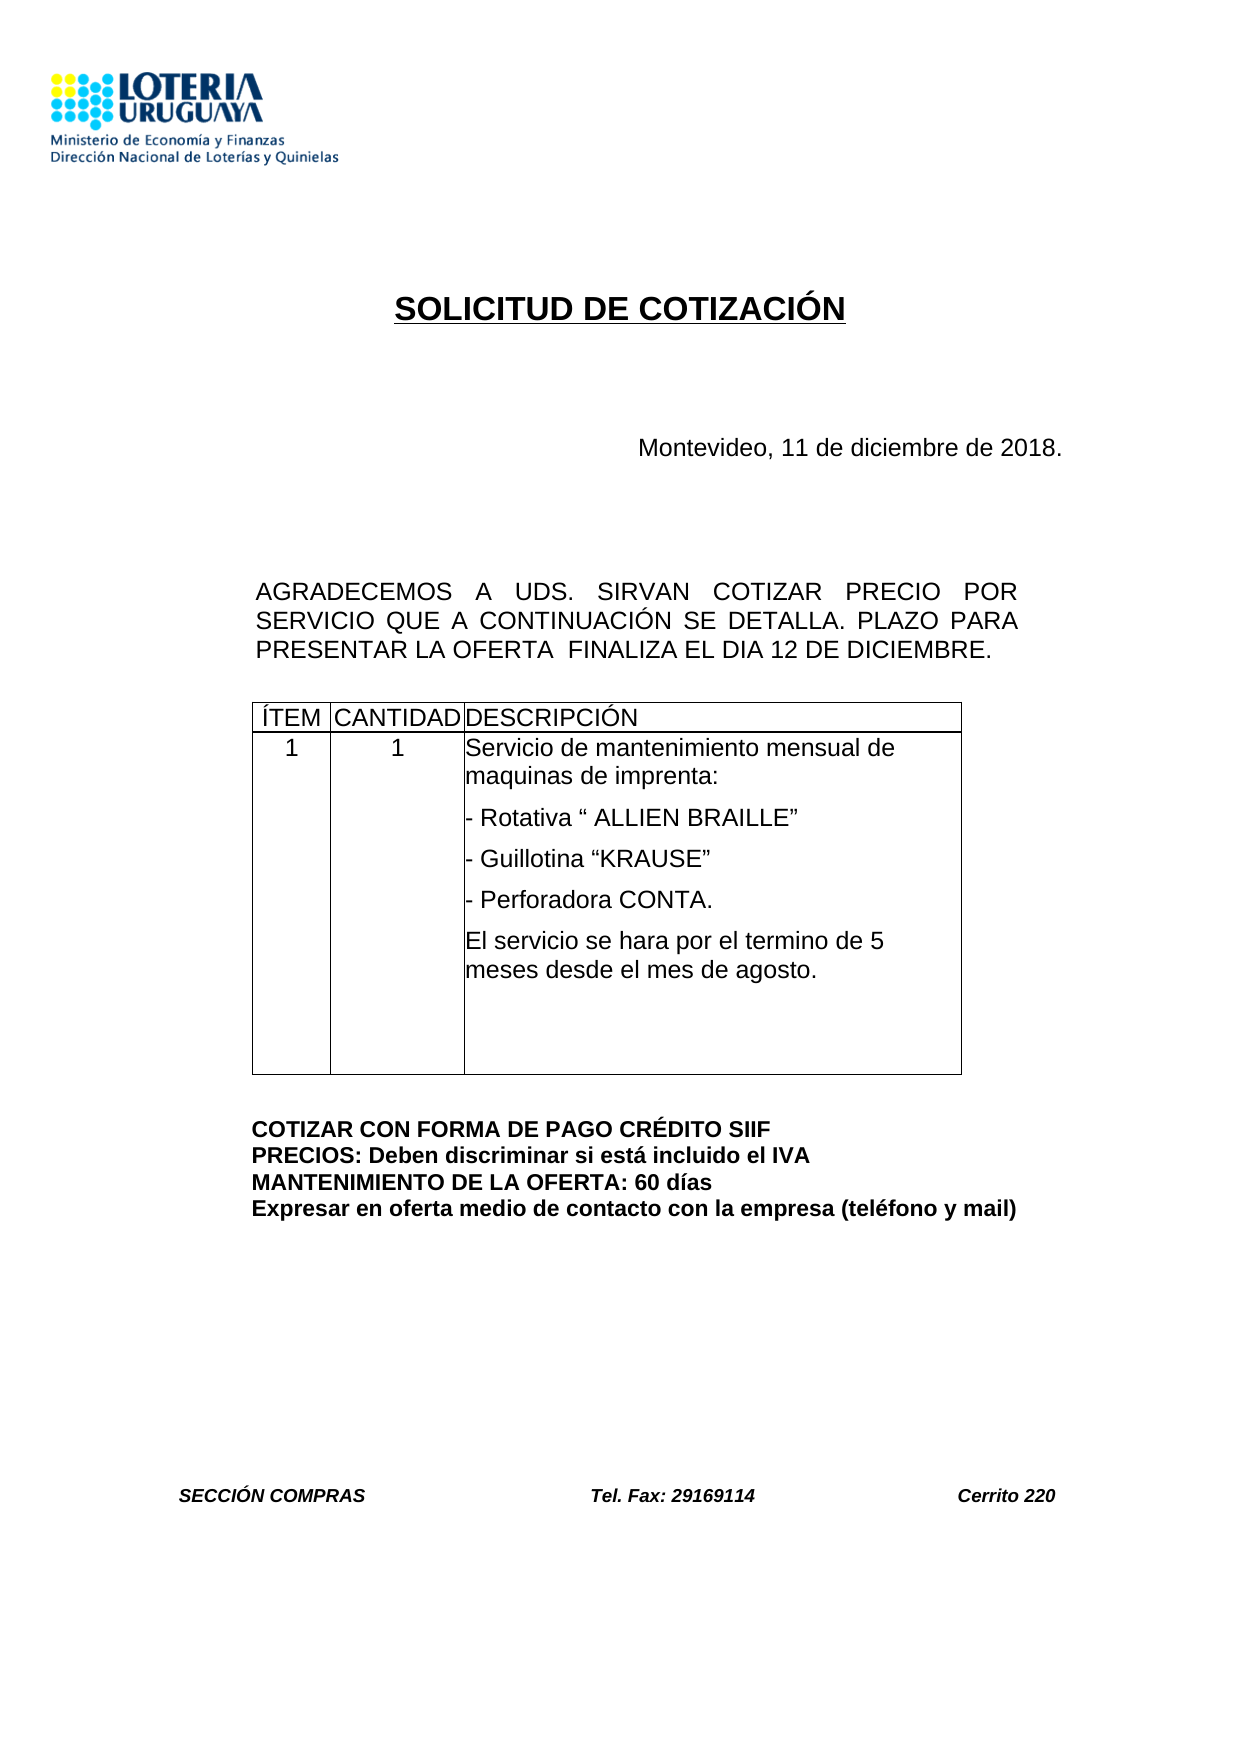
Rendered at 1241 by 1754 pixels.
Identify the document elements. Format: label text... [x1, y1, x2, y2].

table_cell 1 [253, 733, 330, 1074]
table_header CANTIDAD [331, 703, 464, 731]
table_header ÍTEM [253, 703, 330, 731]
text AGRADECEMOS A UDS. SIRVAN COTIZAR PRECIO POR SERVICIO QUE A CONTINUACIÓN SE DETALLA. PLAZO PARA PRESENTAR LA OFERTA FINALIZA EL DIA 12 DE DICIEMBRE. [255, 577, 1018, 663]
table_header DESCRIPCIÓN [465, 703, 961, 731]
text SOLICITUD DE COTIZACIÓN [177, 289, 1063, 328]
table_cell Servicio de mantenimiento mensual de maquinas de imprenta: - Rotativa “ ALLIEN BRAILLE” - Guillotina “KRAUSE” - Perforadora CONTA. El servicio se hara por el termino de 5 meses desde el mes de agosto. [465, 733, 961, 1074]
table_cell 1 [331, 733, 464, 1074]
text Montevideo, 11 de diciembre de 2018. [177, 433, 1063, 462]
text COTIZAR CON FORMA DE PAGO CRÉDITO SIIF [177, 1116, 1058, 1142]
text Expresar en oferta medio de contacto con la empresa (teléfono y mail) [177, 1195, 1058, 1222]
text MANTENIMIENTO DE LA OFERTA: 60 días [177, 1169, 1058, 1195]
text PRECIOS: Deben discriminar si está incluido el IVA [177, 1142, 1058, 1169]
